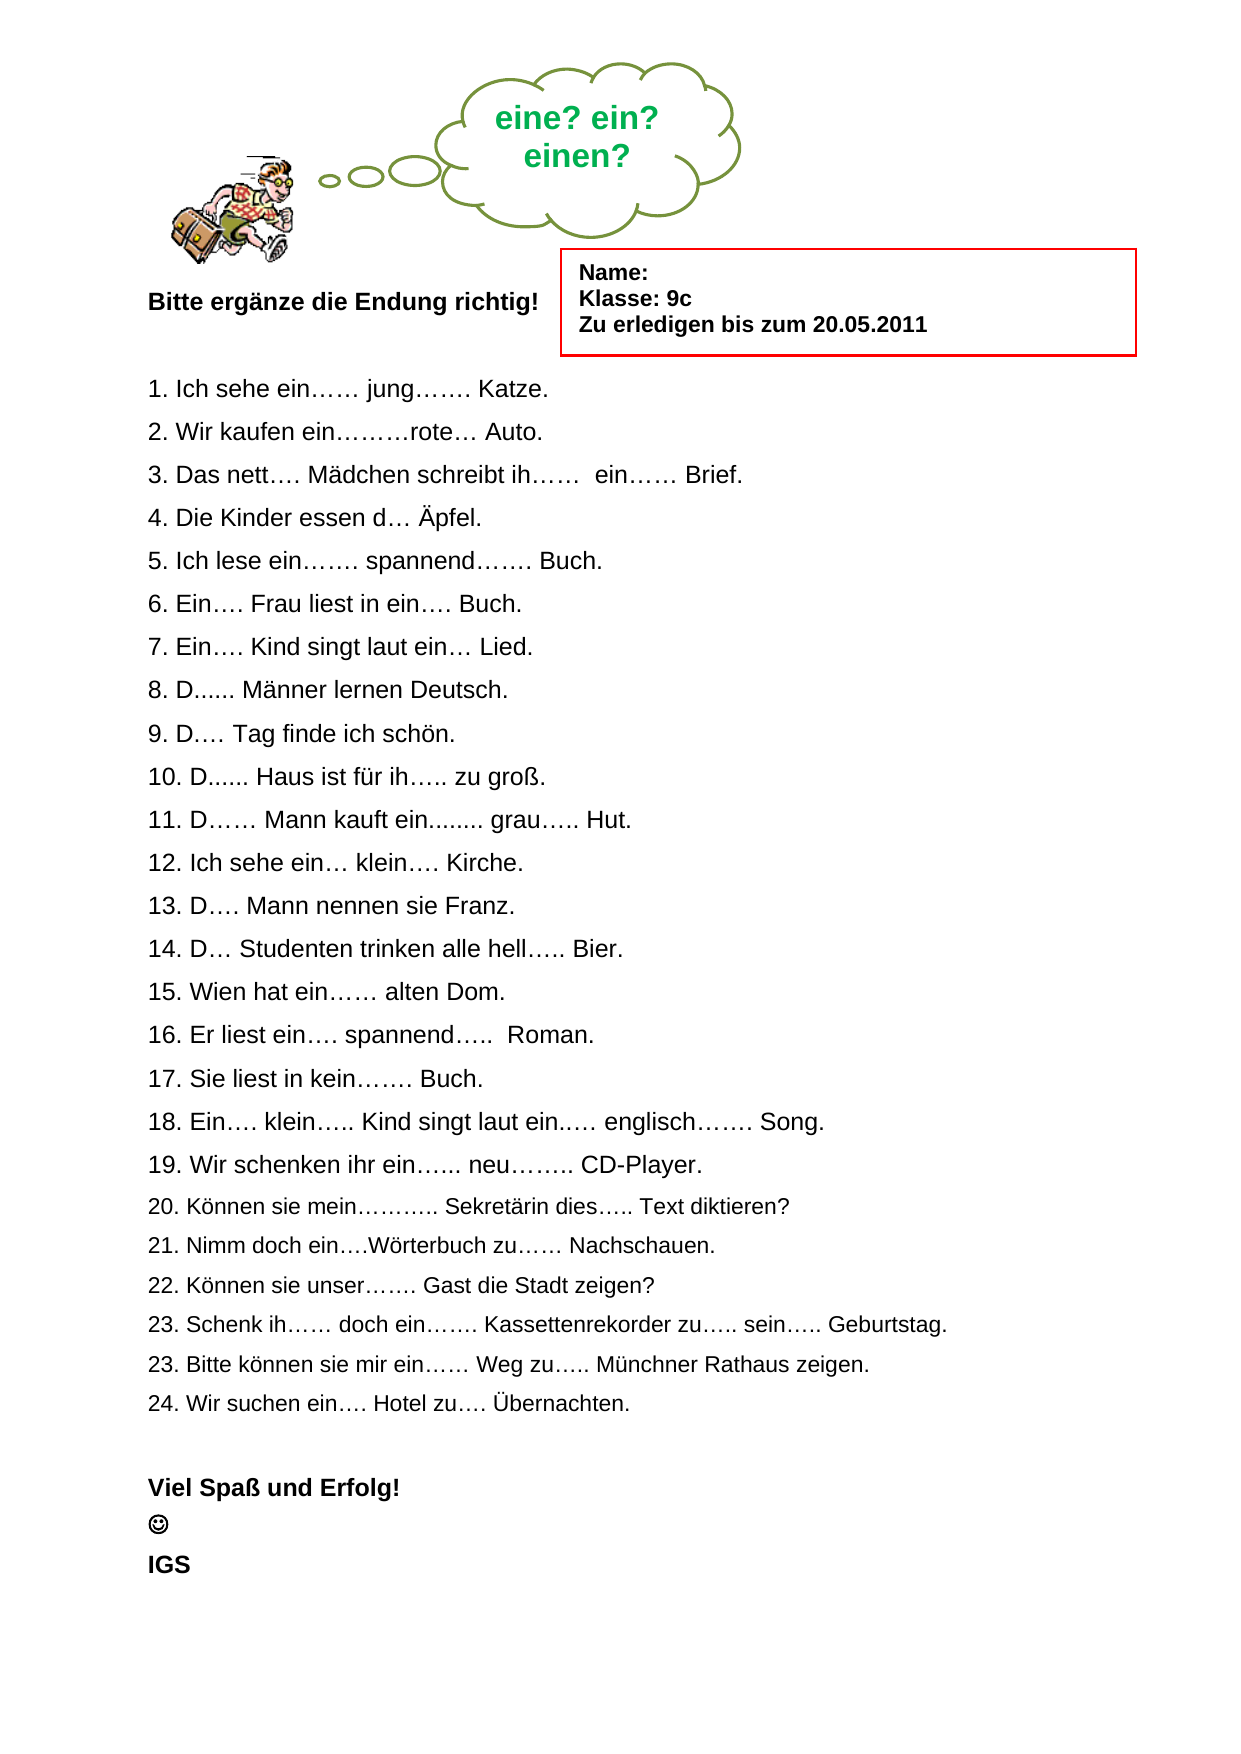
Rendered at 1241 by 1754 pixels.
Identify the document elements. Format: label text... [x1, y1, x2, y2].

text 10. D...... Haus ist für ih….. zu groß. [148, 762, 1152, 790]
text 21. Nimm doch ein….Wörterbuch zu…… Nachschauen. [148, 1232, 1152, 1259]
text 3. Das nett…. Mädchen schreibt ih…… ein…… Brief. [148, 460, 1152, 488]
text 20. Können sie mein……….. Sekretärin dies….. Text diktieren? [148, 1193, 1152, 1219]
text Klasse: 9c [578, 285, 1118, 311]
text 4. Die Kinder essen d… Äpfel. [148, 503, 1152, 532]
text 11. D…… Mann kauft ein........ grau….. Hut. [148, 805, 1152, 833]
text 19. Wir schenken ihr ein…... neu…….. CD-Player. [148, 1150, 1152, 1178]
text 13. D…. Mann nennen sie Franz. [148, 891, 1152, 920]
text 2. Wir kaufen ein………rote… Auto. [148, 417, 1152, 445]
text 22. Können sie unser……. Gast die Stadt zeigen? [148, 1272, 1152, 1298]
text 23. Schenk ih…… doch ein……. Kassettenrekorder zu….. sein….. Geburtstag. [148, 1311, 1152, 1338]
text 5. Ich lese ein……. spannend……. Buch. [148, 546, 1152, 575]
text IGS [148, 1550, 1152, 1579]
text 7. Ein…. Kind singt laut ein… Lied. [148, 632, 1152, 661]
text 16. Er liest ein…. spannend….. Roman. [148, 1020, 1152, 1049]
text 9. D.… Tag finde ich schön. [148, 718, 1152, 747]
text 24. Wir suchen ein…. Hotel zu…. Übernachten. [148, 1390, 1152, 1417]
text 12. Ich sehe ein… klein…. Kirche. [148, 848, 1152, 877]
text Viel Spaß und Erfolg! [148, 1473, 1152, 1502]
text Zu erledigen bis zum 20.05.2011 [578, 311, 1118, 338]
text 15. Wien hat ein…… alten Dom. [148, 977, 1152, 1006]
text 8. D...... Männer lernen Deutsch. [148, 675, 1152, 704]
text 1. Ich sehe ein…… jung……. Katze. [148, 373, 1152, 402]
text 17. Sie liest in kein……. Buch. [148, 1063, 1152, 1092]
text Name: [578, 258, 1118, 285]
text  [148, 1516, 1152, 1539]
text 14. D… Studenten trinken alle hell….. Bier. [148, 934, 1152, 963]
picture [171, 156, 294, 264]
text 23. Bitte können sie mir ein…… Weg zu….. Münchner Rathaus zeigen. [148, 1351, 1152, 1377]
text 6. Ein…. Frau liest in ein…. Buch. [148, 589, 1152, 618]
text Bitte ergänze die Endung richtig! [148, 287, 560, 316]
text 18. Ein…. klein….. Kind singt laut ein..… englisch……. Song. [148, 1107, 1152, 1135]
